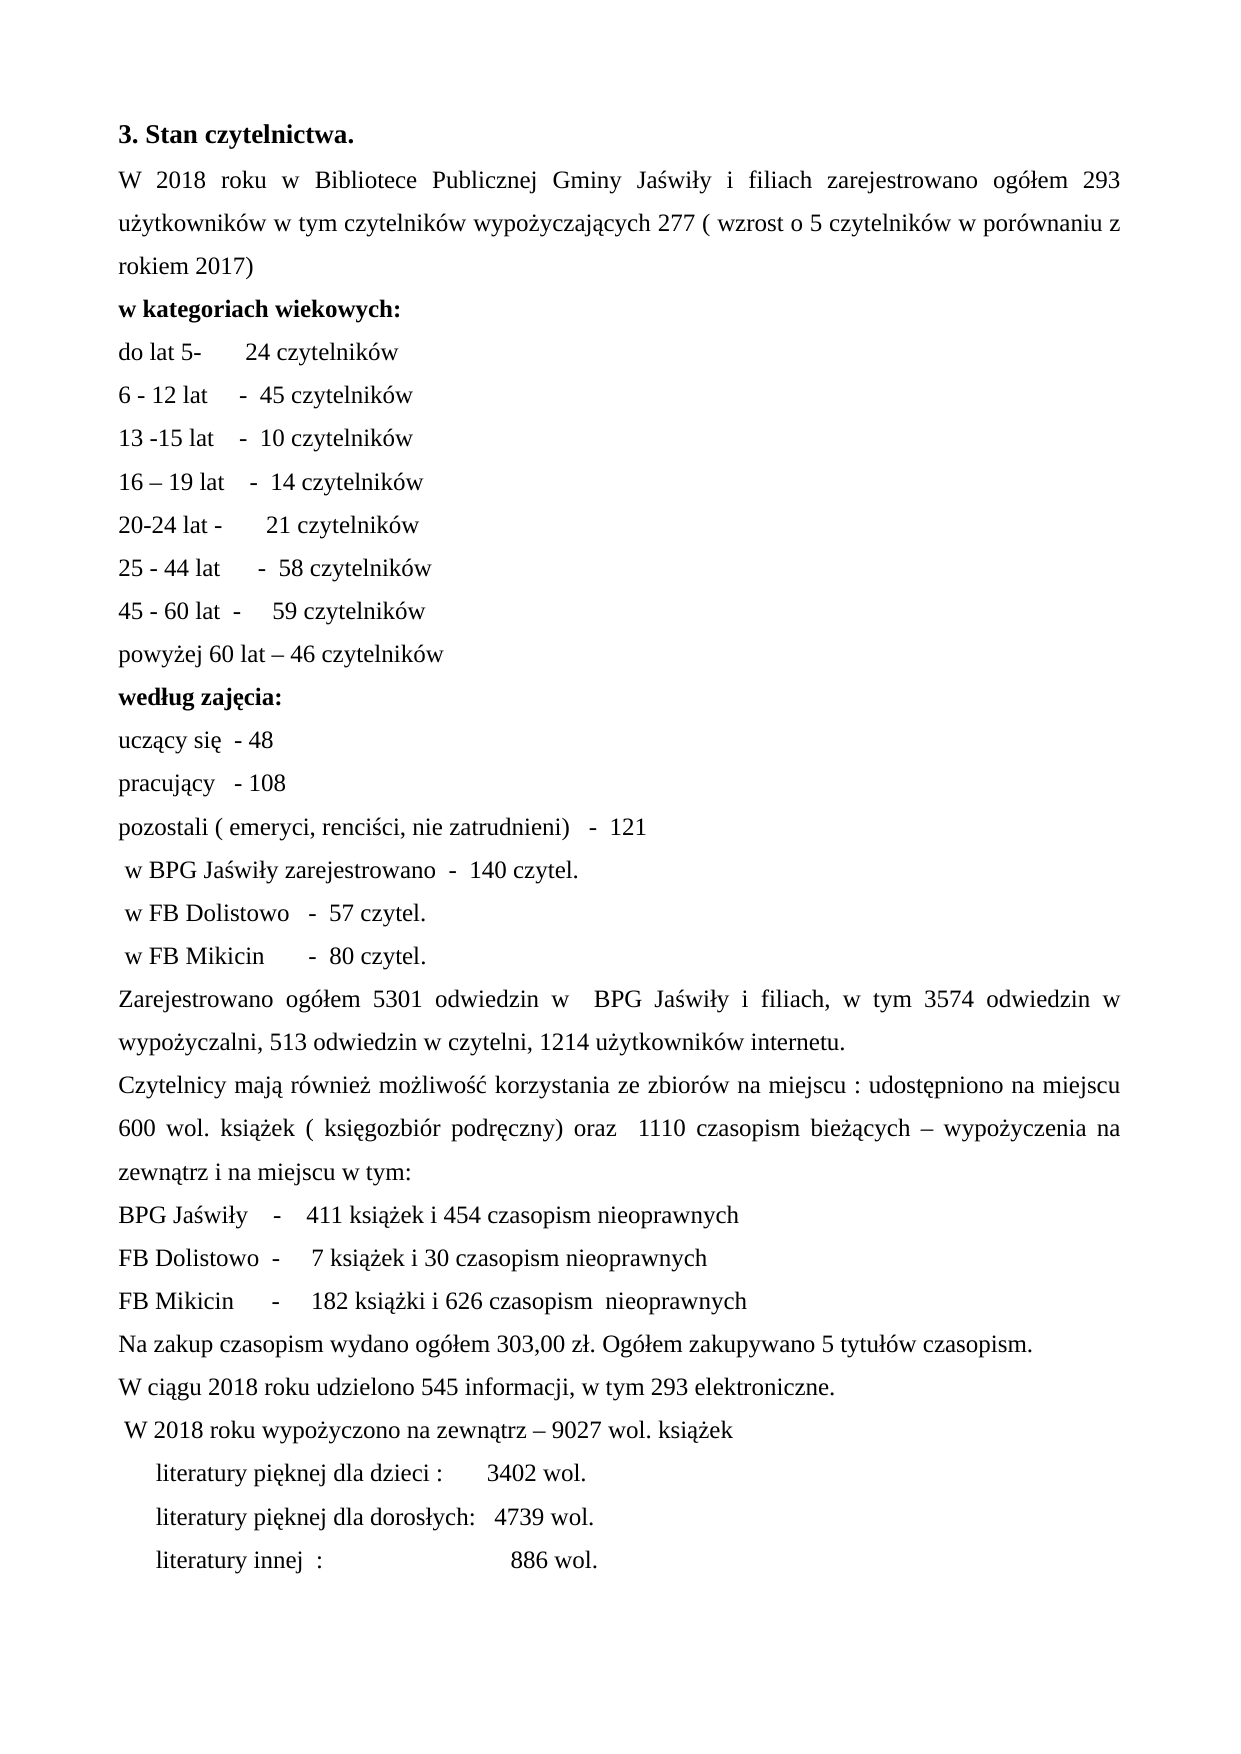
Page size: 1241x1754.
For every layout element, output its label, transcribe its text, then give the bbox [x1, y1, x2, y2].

text 13 -15 lat - 10 czytelników [118, 423, 1122, 452]
text literatury innej : 886 wol. [156, 1545, 1122, 1573]
text FB Mikicin - 182 książki i 626 czasopism nieoprawnych [118, 1286, 1122, 1315]
text uczący się - 48 [118, 725, 1122, 754]
text literatury pięknej dla dzieci : 3402 wol. [156, 1458, 1122, 1487]
text 20-24 lat - 21 czytelników [118, 510, 1122, 538]
text 16 – 19 lat - 14 czytelników [118, 467, 1122, 495]
text do lat 5- 24 czytelników [118, 337, 1122, 366]
text Zarejestrowano ogółem 5301 odwiedzin w BPG Jaświły i filiach, w tym 3574 odwiedzin w wypożyczalni, 513 odwiedzin w czytelni, 1214 użytkowników internetu. [118, 984, 1122, 1056]
text 25 - 44 lat - 58 czytelników [118, 553, 1122, 582]
text 6 - 12 lat - 45 czytelników [118, 380, 1122, 409]
text 45 - 60 lat - 59 czytelników [118, 596, 1122, 625]
text według zajęcia: [118, 682, 1122, 711]
text 3. Stan czytelnictwa. [118, 118, 1122, 149]
text W ciągu 2018 roku udzielono 545 informacji, w tym 293 elektroniczne. [118, 1372, 1122, 1401]
text w FB Mikicin - 80 czytel. [118, 941, 1122, 970]
text w BPG Jaświły zarejestrowano - 140 czytel. [118, 855, 1122, 883]
text w kategoriach wiekowych: [118, 294, 1122, 323]
text W 2018 roku wypożyczono na zewnątrz – 9027 wol. książek [118, 1415, 1122, 1444]
text literatury pięknej dla dorosłych: 4739 wol. [156, 1502, 1122, 1530]
text powyżej 60 lat – 46 czytelników [118, 639, 1122, 668]
text BPG Jaświły - 411 książek i 454 czasopism nieoprawnych [118, 1200, 1122, 1228]
text W 2018 roku w Bibliotece Publicznej Gminy Jaświły i filiach zarejestrowano ogółem 293 użytkowników w tym czytelników wypożyczających 277 ( wzrost o 5 czytelników w porównaniu z rokiem 2017) [118, 165, 1122, 280]
text pracujący - 108 [118, 768, 1122, 797]
text w FB Dolistowo - 57 czytel. [118, 898, 1122, 927]
text Czytelnicy mają również możliwość korzystania ze zbiorów na miejscu : udostępniono na miejscu 600 wol. książek ( księgozbiór podręczny) oraz 1110 czasopism bieżących – wypożyczenia na zewnątrz i na miejscu w tym: [118, 1070, 1122, 1185]
text Na zakup czasopism wydano ogółem 303,00 zł. Ogółem zakupywano 5 tytułów czasopism. [118, 1329, 1122, 1358]
text pozostali ( emeryci, renciści, nie zatrudnieni) - 121 [118, 812, 1122, 840]
text FB Dolistowo - 7 książek i 30 czasopism nieoprawnych [118, 1243, 1122, 1272]
